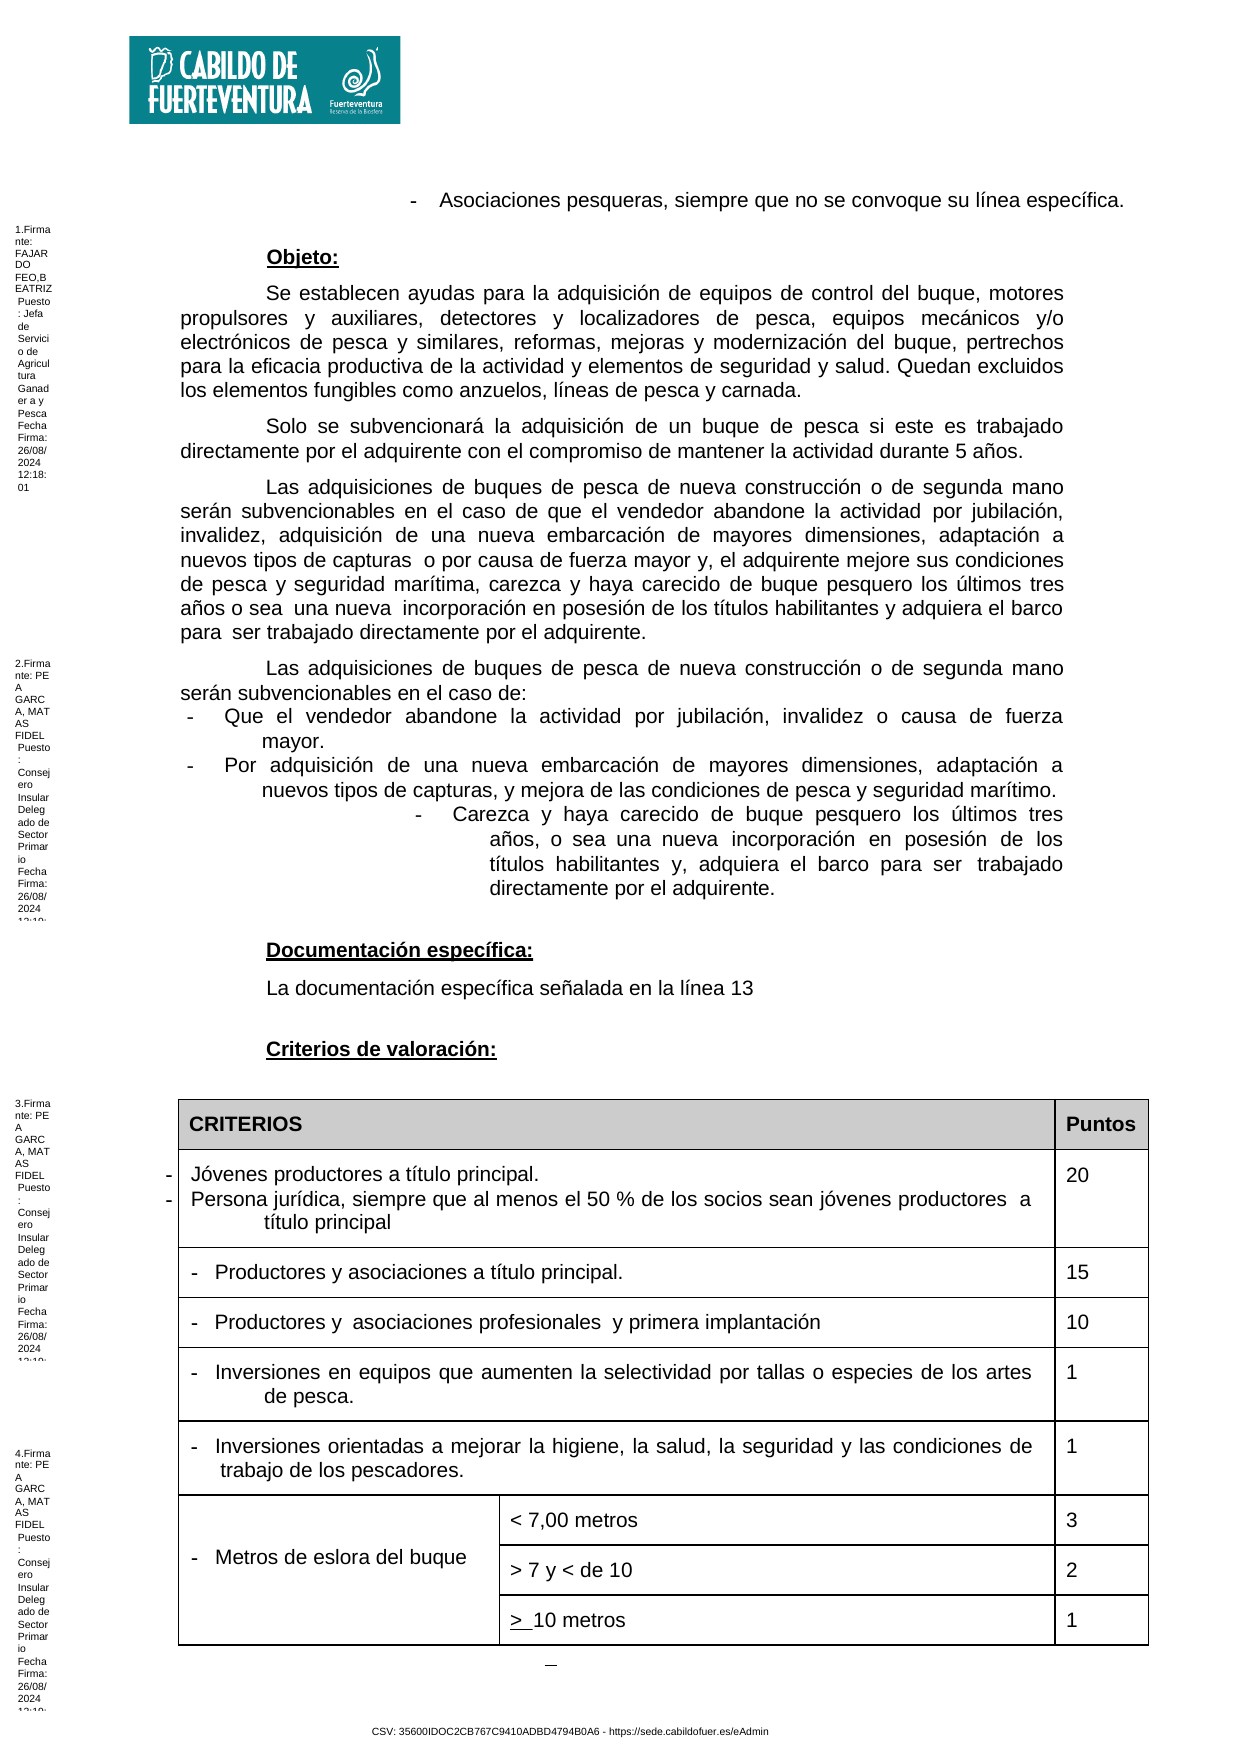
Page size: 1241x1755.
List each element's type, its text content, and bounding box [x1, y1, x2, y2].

text 4.Firmante: PE A GARC A, MAT AS FIDEL [15, 1447, 52, 1531]
list Que el vendedor abandone la actividad por jubilación, invalidez o causa de fuerza mayor. [187, 704, 1063, 753]
list Asociaciones pesqueras, siempre que no se convoque su línea específica. [410, 188, 1241, 212]
table_cell > 10 metros [500, 1596, 1054, 1644]
table_cell 3 [1056, 1496, 1148, 1544]
table_cell < 7,00 metros [500, 1496, 1054, 1544]
table_cell 1 [1056, 1596, 1148, 1644]
text Puesto: Consejero Insular Delegado de Sector Primario Fecha Firma: 26/08/2024 12:19:29 [18, 1182, 51, 1361]
text 3.Firmante: PE A GARC A, MAT AS FIDEL [15, 1098, 52, 1181]
table_cell - Productores y asociaciones a título principal. [179, 1248, 1054, 1296]
list Por adquisición de una nueva embarcación de mayores dimensiones, adaptación a nuevos tipos de capturas, y mejora de las condiciones de pesca y seguridad marítimo. [187, 753, 1063, 802]
list [13, 223, 52, 502]
subtitle [13, 1097, 52, 1361]
table_cell > 7 y < de 10 [500, 1546, 1054, 1594]
text Puesto: Consejero Insular Delegado de Sector Primario Fecha Firma: 26/08/2024 12:19:35 [18, 1532, 51, 1710]
text 2.Firmante: PE A GARC A, MAT AS FIDEL [15, 657, 52, 741]
table_cell - Productores y asociaciones profesionales y primera implantación [179, 1298, 1054, 1346]
table_header Puntos [1056, 1100, 1148, 1149]
list Puesto: Jefa de Servicio de Agricultura Ganader a y Pesca Fecha Firma: 26/08/2024 12:18:01 [18, 296, 51, 493]
table_cell 20 [1056, 1150, 1148, 1246]
text Se establecen ayudas para la adquisición de equipos de control del buque, motores propulsores y auxiliares, detectores y localizadores de pesca, equipos mecánicos y/o electrónicos de pesca y similares, reformas, mejoras y modernización del buque, pertrechos para la eficacia productiva de la actividad y elementos de seguridad y salud. Quedan excluidos los elementos fungibles como anzuelos, líneas de pesca y carnada. [180, 281, 1064, 402]
table_cell - Metros de eslora del buque [179, 1496, 499, 1644]
table_cell 1 [1056, 1348, 1148, 1420]
subtitle Documentación específica: [266, 937, 1241, 961]
table_cell - Inversiones orientadas a mejorar la higiene, la salud, la seguridad y las condiciones de trabajo de los pescadores. [179, 1422, 1054, 1494]
table_header CRITERIOS [179, 1100, 1054, 1149]
text Puesto: Consejero Insular Delegado de Sector Primario Fecha Firma: 26/08/2024 12:19:19 [18, 742, 51, 921]
text La documentación específica señalada en la línea 13 [266, 976, 1241, 999]
text [13, 657, 52, 921]
list 1.Firmante: FAJARDO FEO,BEATRIZ [15, 223, 52, 295]
table_cell - Inversiones en equipos que aumenten la selectividad por tallas o especies de los artes de pesca. [179, 1348, 1054, 1420]
table_cell Jóvenes productores a título principal. Persona jurídica, siempre que al menos el 50 % de los socios sean jóvenes productores a título principal [179, 1150, 1054, 1246]
table_cell 2 [1056, 1546, 1148, 1594]
list Carezca y haya carecido de buque pesquero los últimos tres años, o sea una nueva incorporación en posesión de los títulos habilitantes y, adquiera el barco para ser trabajado directamente por el adquirente. [415, 802, 1063, 900]
table_cell 1 [1056, 1422, 1148, 1494]
text Las adquisiciones de buques de pesca de nueva construcción o de segunda mano serán subvencionables en el caso de: [180, 656, 1064, 704]
table_cell 15 [1056, 1248, 1148, 1296]
text Las adquisiciones de buques de pesca de nueva construcción o de segunda mano serán subvencionables en el caso de que el vendedor abandone la actividad por jubilación, invalidez, adquisición de una nueva embarcación de mayores dimensiones, adaptación a nuevos tipos de capturas o por causa de fuerza mayor y, el adquirente mejore sus condiciones de pesca y seguridad marítima, carezca y haya carecido de buque pesquero los últimos tres años o sea una nueva incorporación en posesión de los títulos habilitantes y adquiera el barco para ser trabajado directamente por el adquirente. [180, 475, 1064, 644]
subtitle Objeto: [266, 245, 1241, 269]
subtitle Criterios de valoración: [266, 1037, 1241, 1061]
table_cell 10 [1056, 1298, 1148, 1346]
text Solo se subvencionará la adquisición de un buque de pesca si este es trabajado directamente por el adquirente con el compromiso de mantener la actividad durante 5 años. [180, 414, 1064, 462]
